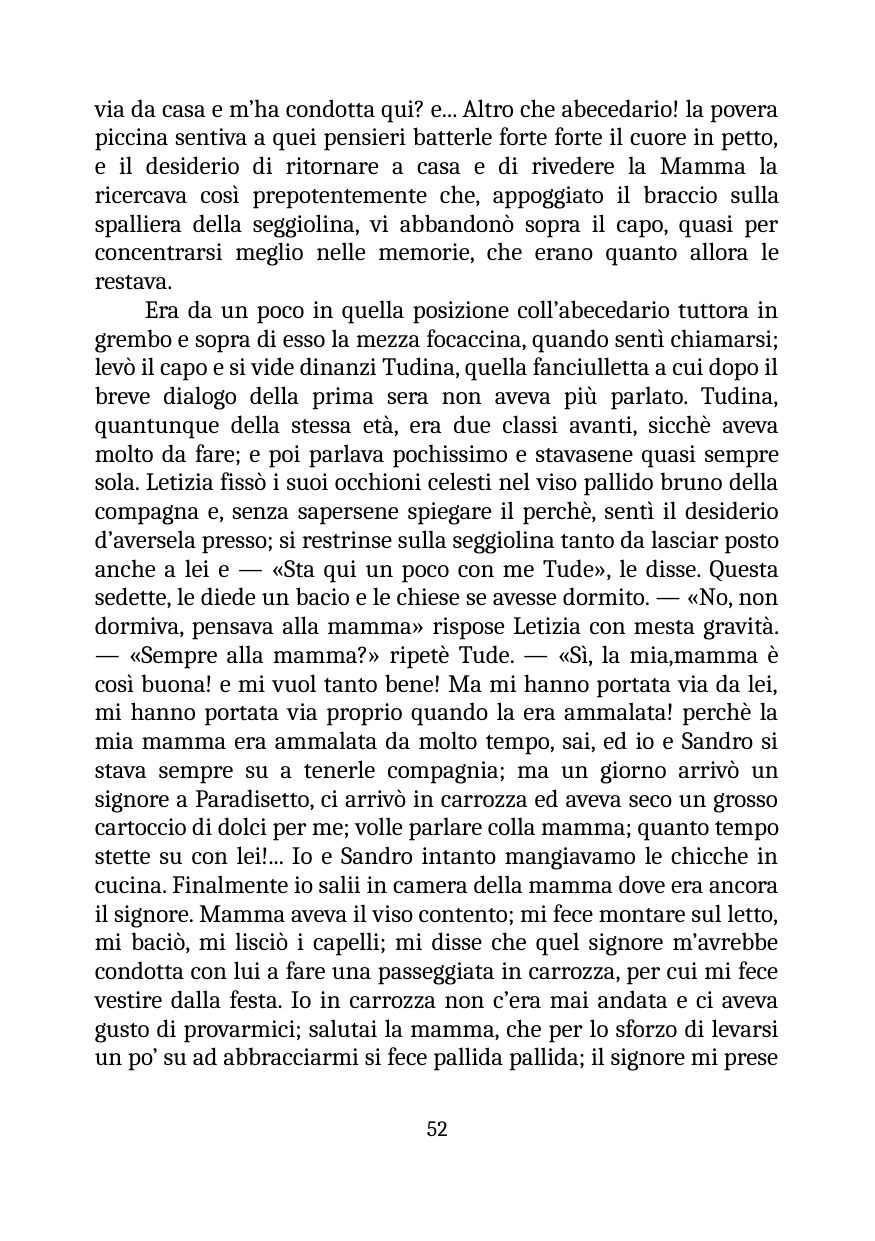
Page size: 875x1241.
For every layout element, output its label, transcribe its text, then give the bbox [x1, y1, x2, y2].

text via da casa e m’ha condotta qui? e... Altro che abecedario! la povera piccina sentiva a quei pensieri batterle forte forte il cuore in petto, e il desiderio di ritornare a casa e di rivedere la Mamma la ricercava così prepotentemente che, appoggiato il braccio sulla spalliera della seggiolina, vi abbandonò sopra il capo, quasi per concentrarsi meglio nelle memorie, che erano quanto allora le restava. [94, 94, 779, 296]
text Era da un poco in quella posizione coll’abecedario tuttora in grembo e sopra di esso la mezza focaccina, quando sentì chiamarsi; levò il capo e si vide dinanzi Tudina, quella fanciulletta a cui dopo il breve dialogo della prima sera non aveva più parlato. Tudina, quantunque della stessa età, era due classi avanti, sicchè aveva molto da fare; e poi parlava pochissimo e stavasene quasi sempre sola. Letizia fissò i suoi occhioni celesti nel viso pallido bruno della compagna e, senza sapersene spiegare il perchè, sentì il desiderio d’aversela presso; si restrinse sulla seggiolina tanto da lasciar posto anche a lei e — «Sta qui un poco con me Tude», le disse. Questa sedette, le diede un bacio e le chiese se avesse dormito. — «No, non dormiva, pensava alla mamma» rispose Letizia con mesta gravità. — «Sempre alla mamma?» ripetè Tude. — «Sì, la mia,mamma è così buona! e mi vuol tanto bene! Ma mi hanno portata via da lei, mi hanno portata via proprio quando la era ammalata! perchè la mia mamma era ammalata da molto tempo, sai, ed io e Sandro si stava sempre su a tenerle compagnia; ma un giorno arrivò un signore a Paradisetto, ci arrivò in carrozza ed aveva seco un grosso cartoccio di dolci per me; volle parlare colla mamma; quanto tempo stette su con lei!... Io e Sandro intanto mangiavamo le chicche in cucina. Finalmente io salii in camera della mamma dove era ancora il signore. Mamma aveva il viso contento; mi fece montare sul letto, mi baciò, mi lisciò i capelli; mi disse che quel signore m’avrebbe condotta con lui a fare una passeggiata in carrozza, per cui mi fece vestire dalla festa. Io in carrozza non c’era mai andata e ci aveva gusto di provarmici; salutai la mamma, che per lo sforzo di levarsi un po’ su ad abbracciarmi si fece pallida pallida; il signore mi prese [94, 296, 779, 1072]
